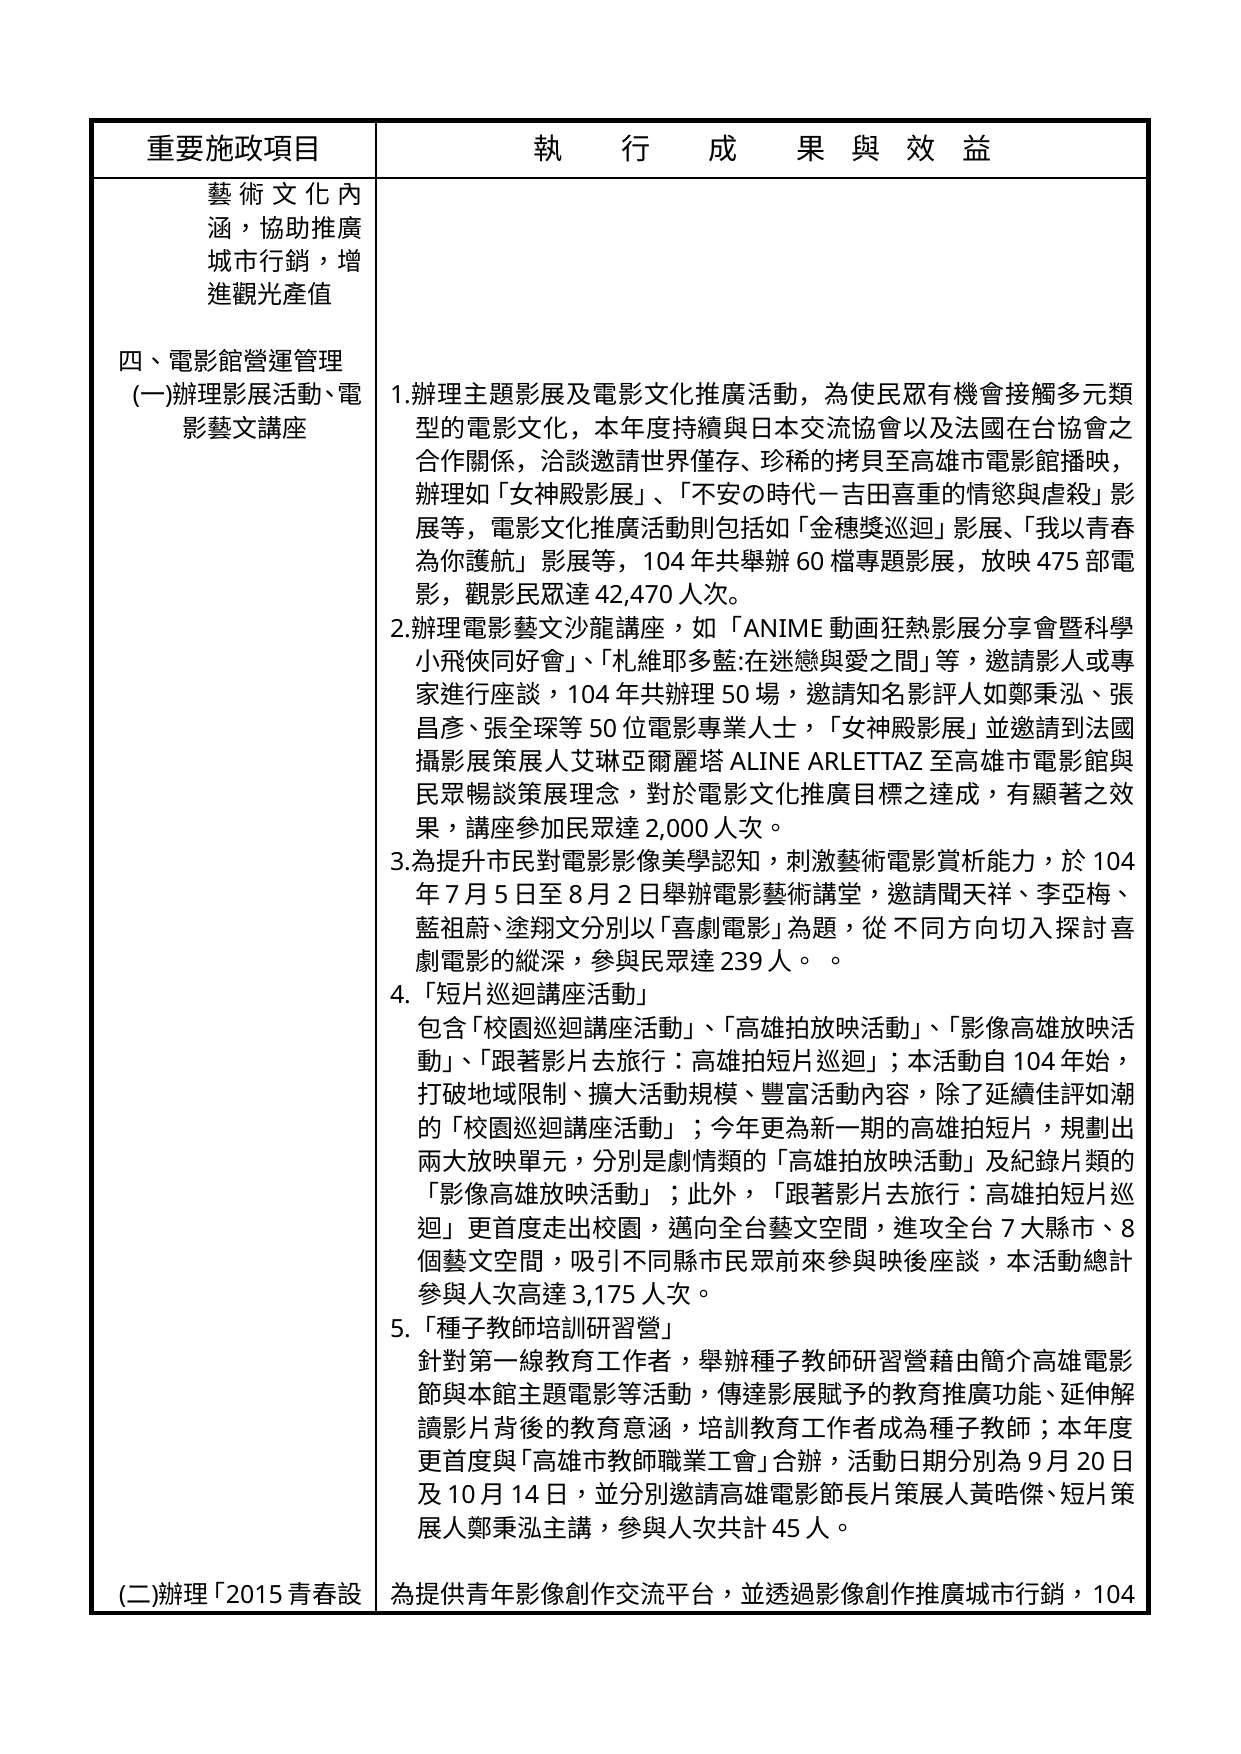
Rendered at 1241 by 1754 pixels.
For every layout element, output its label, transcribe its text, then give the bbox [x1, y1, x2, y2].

table_cell 藝術文化內涵，協助推廣城市行銷，增進觀光產值 [94, 179, 375, 344]
table_cell 四、電影館營運管理 (一)辦理影展活動、電影藝文講座 (二)辦理「2015青春設 [94, 344, 375, 1611]
table_cell 1.委託學術機構辦理「館藏老照片－吉成正一委託研究詮釋案」，並出版《單眼獨臂－庶民與土地的紀實者吉成正一南臺灣攝影選輯》典藏專輯，俾利民眾及相關單位查詢。 2.辦理「蔡龍溪皮戲文物圖錄專輯撰述計畫」，並建置「皮影戲典藏主題網站」，詮釋皮影老照片300件及影音數位檔120件及104年「蔡龍溪皮影戲文物圖錄專輯」出版500冊。 委託學術單位辦理影片剪輯數位化配上字幕123片及設置「皮影戲藝人-張歲主題網」、「福德皮影戲團主題網」及「合興皮影戲團主題網」3主題網站。 購置高雄在地歷史影像14張，本市文物之徵集經委員審查結果計有1779項列典藏品、279項列入教育研究用品，充實歷史博物館館藏，提供市民研究高雄歷史珍貴的佐證資料，並建置典藏系統提供民眾在網站閱覽。 1.辦理本市「內門紫竹寺古物-『普濟群生』、『紫竹生春』二匾之歷史暨修護研究計畫」，並依文資法規定，建立日常管理維護、定期專業檢測等事項。 2.文化部審查通過指定本市傳統藝術「客家八音，保存團體：美濃客家八音團」為國家重要傳統藝術。 3.登錄「八家將」為本市傳統藝術，保存團體為「鼓山地嶽殿吉勝堂」。 4.列冊林良太先生為本市「王船製作」保存技術保存者。 本府自2012年以來採訪超過50位現居於本市，抑或是案發於本市的戒嚴時期政治受難者，並於今年度彙集出版《政治標記，白色夢靨－高雄市政治受難者的故事3》和《斷訊，無線電信所－解密鳳山招待所》2書各1,000冊，並行銷於各大通路，藉以增加露出機會。 1.4月20日出版《高雄文獻》期刊第5卷第1期；8月20日出版第5卷第2期；12月20出版第5卷第3期。每期發行1,000本，其中500本分送全國各圖書館、各級學校、學術機構、文史工作室等單位典藏，230冊經由國家書坊、五南出版社、高雄青年書局、台北南天書局、博客來網書店、誠品實體書店販售。 2.9月出刊「高雄小故事－旗津區、鹽埕區」手冊，彙集二行政區共27則小故事，除提供紙本讓大眾索閱，更製成電子書供下載，並同時委由本府教育局發送至各校進行本土教育使用。2015「高雄小故事」創作計畫於10月30日截止，共入取68篇文章，並頒發最高3000元的獎金做為鼓勵。以上得獎篇章未來除規劃公開於網路外，也計畫依屬性印製成手冊發送，期望提升地方文史閱讀與撰寫風氣。 3.為保存地域特色、傳承地方記憶，累積大高雄歷史資料與能量，自2012年起辦理「寫高雄—年輕城市的微歷史」文史獎助計畫，透過獎助鼓勵學者及在地文史工作者進行本市的文史資源調查及文史采風研究。104年度計有41件投件，經評審選出8件出版案，15件調查研究案。 4.推動高雄史料整理編纂工作，業已出版史料集成第一種《乙未之役打狗史料－中文編》，第二種《高雄古地圖及歷史地圖集成》。與此同時，正式推出文史采風系列，第一種《羅漢門迎佛祖》、第二種《高雄林園鳳芸宮媽祖海巡》，向市民正式推介。第三種《內門鴨母王朱一貴》、第四種《藝之鑿鑿》亦陸續推出，並分別辦理簽書會和特展加以推廣。 按季辦理「本市各機關學校擬銷毀檔案檢選會議」，從已屆保存年限之公文檔案中檢選出具文獻參考價值之檔案，104年度共辦理4次檔案檢選會議，分別為3月26日、6月24日、9月24日及12月24日，共選出519件具文獻參考之公文檔案。 1.辦理本市羅漢門藝陣調查暨出版計畫。 2.辦理本市王船技術保存者－蘇春發先生口述歷史出版計畫。 3.出版本市重要傳統藝術保存者《藝之鑿鑿－木雕國寶葉經義》專書。 1.規劃「展高雄系列」特展，與在地文史團體合作，同步整合在地文史資料，行銷在地文化歷史，同時規劃館藏文物特展及年度在地主題特展，共計5檔特展： (1)展高雄系列7—「迎佛祖逛內門」：本展是「展高雄」系列展覽推出的第七檔，展覽從內門區的地理環境、歷史背景、觀音佛祖信仰到地方產業，重新看見一種傳續已久的美好。展期自104年3月26日至104年9月28日止，共計65,239參觀人次。 (2)展高雄系列8—「尚水的故鄉」：本展主要在於介紹高雄大樹與林園兩處水鄉，大樹位在高屏溪的上游，林園在高屏溪的下游，二個倚山傍水的行政區因水而美，因水而旺，因水而富，發展出豐厚的人文歷史，孕育出獨特的文化資產。展期自104年10月22日至105年5月29日止，截至104年12月31日止，共計20,207參觀人次。 (3)「葉經義：人間至寶、經典傳世」特展：出身高雄的葉經義先生，累積超過一甲子的木雕生涯，於2015年5月23日，獲得文化部公開認證，成為國家指定重要傳統藝術保存者。葉經義出身高雄且定居高雄，這不僅是他個人的榮譽，也是高雄市的榮耀。特別舉辦相關特展，介紹葉經義先生的工藝成就。展期自104年8月6日至104年11月8日止，共計16,000參觀人次。 (4)一甲子的弄影人-蔡龍溪皮影戲文物捐贈展：蔡龍溪(1892-1980)為高雄彌陀人。23歲出師起，至87歲高齡仍屹立燈窗後，是台灣皮影戲史上最高齡的演師。本特展精選上百餘件蔡龍溪所留下的皮影戲文物，帶領觀眾回顧高雄在地皮猴仙—蔡龍溪的傳奇一生，同時重新認識台灣皮影戲藝術的魅力與生命力。展期自104年10月22日至105年5月29日止，截至104年12月31日止，共計12,121參觀人次。 (5)未竟之路－高雄環境運動啟示錄：高雄作為一座以重工業、港口運輸起家的城市，環境運動未曾趨緩，從1980年代反石化抗爭到1990年代南方綠色革命，至今，走的仍是一條未竟之路，尚未完成、也還看不到盡頭。藉由回顧高雄的環境運動，在後勁五輕即將遷廠的這一年末，看見高雄人為了保護環境的拚搏與付出，如何使城市轉變；群眾意識的演變如何在地方上影響傳續；想像城市的未來發展，會是什麼模樣。展期自104年12月3日至105年6月12日止，截至104年12月31日止，共計3,376參觀人次。 2.「皮諾丘的奇幻旅程-當代偶戲特展」，自104年10月17日至105年3月31日展出無獨有偶工作室劇團歷年經典劇碼的精緻現代戲偶，包含杖頭偶、懸絲偶 、 大型人偶、執頭偶、面具等多種形式，並公開偶戲製作、創作、演出的秘密，兒童及青少年可以在空間中感受藝術創作的歷程，自在悠遊於偶戲的奧妙世界！104年10月至12月共有19,979人參觀。 1.「生活中的日記、日記中的高雄」特展：本次展出的日記，均為中研院臺史所數位典藏下的珍品，也是臺史所2010年「日日是好日：臺灣日記特展」的延續性展覽，更因中研院臺史所首次與高雄市立歷史博物館合作，因此特別設計「日記中的高雄」單元，讓觀眾充分感受記主的高雄記憶與現在高雄的變化。展期自103年11月20日至104年5月31日止，共計47,831參觀人次。 2.為「名」而戰—拉阿魯哇族、卡那卡那富族正名特展：為配合2015年高雄南島文化博覽會系列活動，特與台東史前館、高雄市原民會合作，向大眾介紹高雄在地拉阿魯哇、卡那卡那富兩個新生族群的傳統文化與正名歷程，以落實原住民部落文化之推廣。展期自104年7月2日至104年11月1日止，共計46,619參觀人次。 3.辦理「千綺百偶-香港偶影藝術中心藏品特展」：104年7月1日至9月30日展出香港偶影藝術中心所珍藏的安徽、唐山、陜西皮影、漳州布袋、泉州傀儡及湖南杖頭偶，以活潑易親近的方式展出，結合發展歷史及特色敘述，並安排相關偶戲演出動8場，共計12,159人參觀。 各地方主題館舍除開放參觀外並辦理相關推廣活動與小型特展，本年度累積參觀人數分別為戰爭與和平紀念公園主題館44,381參觀人次、打狗鐵道故事館372,831參觀人次、高雄市眷村文化館75,475參觀人次。 104年1月28日起辦理「哈瑪星駁二線火車體驗之旅」活動。為了保存百年倉庫的歷史場景和昔日鐵道運輸榮景，在百年蓬萊倉庫現場鋪設可載人的全國首創第一條固定式五英吋鐵道，呈現台灣早期蒸汽列車與近代電車兩種車種，並在B8倉庫月台形塑車站大廳，讓民眾候車之餘，在大廳內聆聽導覽員講述哈瑪星百年鐵道故事及觀賞場場火車影片。104年7月7日起更加入駁二護照手環聯運，擴充活動實際影響力與效力，104年約有14萬人次搭乘。 1.辦理104年春節特別推廣活動，由大年初一至初三，舉辦民眾手工藝體驗活動及民俗推廣活動，除提供民眾新年出遊的新選擇，有效增加來館參觀人數，期間超過3,000人次入館。 2.辦理104年史博講堂，邀請各界師資講述博物館、文化資產、文化創意等最新概念，鼓勵民眾更加認識文化發展事業，充實自我學習能力。共辦理24場次，約1,800人次參與。 3.104年7-8月辦理創意偶戲學習營6場次，小小學員231人共同創作，以遊戲方式輕易的將戲劇、表演藝術及音樂等多元素融入學習中，透過生動活潑有趣的方式，邀請家長及一般民眾參與成果演出，並免費提供原住民、偏遠地區學童、新住民親子參加名額。 4.104年11月辦理「繪聲繪影-皮影戲駐館計畫」邀請偏遠及特偏學校共889學生，由傳統老演師進駐皮影戲館，介紹傳統偶戲技藝的發展與現況，教導欣賞傳統藝術，透過演出欣賞及互動教學，落實藝師駐館行銷，共安排8場演出。 5.研究台灣皮影戲之發展及傳承過程，協助戲團爭取演出機會並輔導行銷管理、偶藝傳承能力及扶植創新演出，104年共辦理「假日偶戲演出」及偶戲DIY教學31場，共有3,770人參加。 6.「扶植校園傳統戲團推廣計畫」鼓勵本市國中小學成立與推廣皮/紙影、布袋及傀儡劇團，由學校提送扶植計畫，經委員核定後，予以經費辦理，104年補助本市20個校園戲團，共補助金額46.5萬元，辦理成果演出20場，共3,213人參加。 7.104年7-8月「偶的傳人-藝師傳承系列」辦理皮影戲傳承計畫，藉由本市傳統皮影戲藝師假日定期演出6場，約615人觀賞；到皮影戲發源地彌陀辦理「皮影戲藝師之家文化之旅」，有計畫的引介各團傳承人才及辦理土耳其香吉士劇團紙影戲工作坊各1場，共培訓60個影戲學員。 1.辦理104年度228紀念活動，內容包含紀念二二八雄中自衛隊會師、週年追思儀式及二二八-0306常設展等系列活動，活動期間超過2,000人次參加。 2.於左營孔子廟舉行紀念大成至聖先師孔子誕辰釋奠典禮，全程依循正式古禮進行，正獻官由吳副市長擔任，負責引導獻官們就位行禮的「禮生」由海青工商學生擔任，表演八佾舞的「佾生」由舊城國小學生擔任，「樂生」則由大仁國中學生擔綱。希望藉由本府主辦這項活動，能對日益淡化的尊師重道精神有所提升，約有3,000人次參與。 103年11月18日至104年2月23日辦理「高雄朗讀偶戲節」活動，邀請來自世界9國29個劇團，結合朗讀及偶劇演出，除在岡山文化中心及皮影戲館，亦在甫落成的圖書館小劇場演出，104年1至2月共辦理邀演84場及教育場8場，吸引約8,000人次購票參與，教育場約3,000人次參加。 辦理2015水陸戲獅甲活動，首度以水陸(水上高樁與地面標準樁)雙重賽的方式舉行，並動用本市國際標準游泳池，建立5.5米水上莊陣，完成全台第一次室內水上高樁國際競賽；並於隔日於高雄巨蛋進行第二輪的陸上競賽，邀請國內外舞獅團隊參與獅王爭霸，除加強宣傳本市傳統民俗文化，將在地文化特色向外行銷，並藉由競技活動創 造500萬元以上文化產值，共計21,500人次參與。 [377, 179, 1146, 344]
table_header 執 行 成 果 與 效 益 [377, 123, 1146, 177]
table_header 重要施政項目 [94, 123, 375, 177]
table_cell 1.辦理主題影展及電影文化推廣活動，為使民眾有機會接觸多元類型的電影文化，本年度持續與日本交流協會以及法國在台協會之合作關係，洽談邀請世界僅存、珍稀的拷貝至高雄市電影館播映，辦理如「女神殿影展」、「不安の時代－吉田喜重的情慾與虐殺」影展等，電影文化推廣活動則包括如「金穗獎巡迴」影展、「我以青春為你護航」影展等，104年共舉辦60檔專題影展，放映475部電影，觀影民眾達42,470人次。 2.辦理電影藝文沙龍講座，如「ANIME動画狂熱影展分享會暨科學小飛俠同好會」、「札維耶多藍:在迷戀與愛之間」等，邀請影人或專家進行座談，104年共辦理50場，邀請知名影評人如鄭秉泓、張昌彥、張全琛等50位電影專業人士，「女神殿影展」並邀請到法國攝影展策展人艾琳亞爾麗塔ALINE ARLETTAZ至高雄市電影館與民眾暢談策展理念，對於電影文化推廣目標之達成，有顯著之效果，講座參加民眾達2,000人次。 3.為提升市民對電影影像美學認知，刺激藝術電影賞析能力，於104年7月5日至8月2日舉辦電影藝術講堂，邀請聞天祥、李亞梅、藍祖蔚、塗翔文分別以「喜劇電影」為題，從 不同方向切入探討喜劇電影的縱深，參與民眾達239人。 。 4.「短片巡迴講座活動」 包含「校園巡迴講座活動」、「高雄拍放映活動」、「影像高雄放映活動」、「跟著影片去旅行：高雄拍短片巡迴」；本活動自104年始，打破地域限制、擴大活動規模、豐富活動內容，除了延續佳評如潮的「校園巡迴講座活動」；今年更為新一期的高雄拍短片，規劃出兩大放映單元，分別是劇情類的「高雄拍放映活動」及紀錄片類的「影像高雄放映活動」；此外，「跟著影片去旅行：高雄拍短片巡迴」更首度走出校園，邁向全台藝文空間，進攻全台7大縣市、8個藝文空間，吸引不同縣市民眾前來參與映後座談，本活動總計參與人次高達3,175人次。 5.「種子教師培訓研習營」 針對第一線教育工作者，舉辦種子教師研習營藉由簡介高雄電影節與本館主題電影等活動，傳達影展賦予的教育推廣功能、延伸解讀影片背後的教育意涵，培訓教育工作者成為種子教師；本年度更首度與「高雄市教師職業工會」合辦，活動日期分別為9月20日及10月14日，並分別邀請高雄電影節長片策展人黃晧傑、短片策展人鄭秉泓主講，參與人次共計45人。 為提供青年影像創作交流平台，並透過影像創作推廣城市行銷，104 [377, 344, 1146, 1611]
